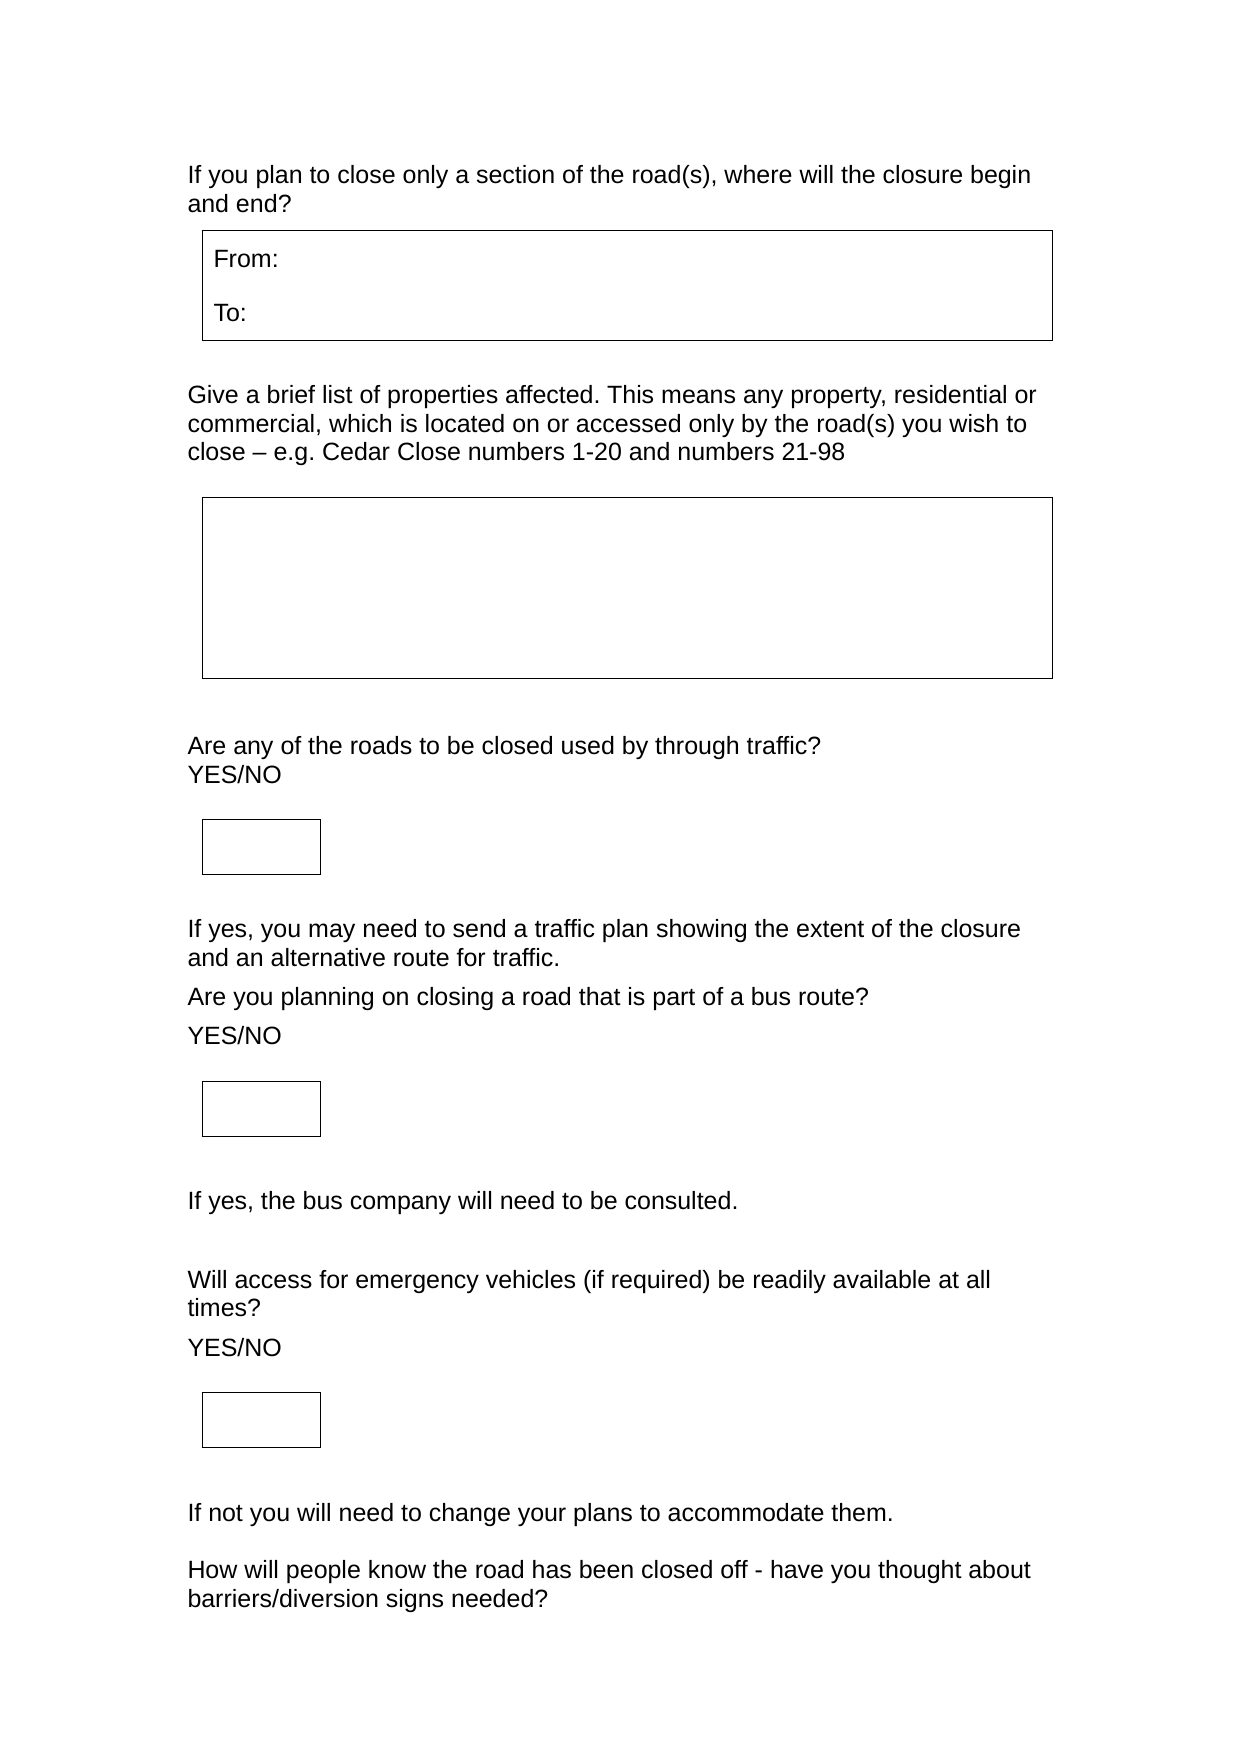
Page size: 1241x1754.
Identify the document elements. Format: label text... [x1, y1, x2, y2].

text Will access for emergency vehicles (if required) be readily available at all times? [187, 1265, 1053, 1322]
table_header From: [203, 231, 1052, 286]
text YES/NO [187, 1021, 1053, 1079]
table_header [203, 820, 320, 874]
table_header [203, 498, 1052, 678]
text If yes, you may need to send a traffic plan showing the extent of the closure and an alternative route for traffic. [187, 886, 1053, 972]
text If yes, the bus company will need to be consulted. [187, 1186, 1053, 1215]
text Give a brief list of properties affected. This means any property, residential or commercial, which is located on or accessed only by the road(s) you wish to close – e.g. Cedar Close numbers 1-20 and numbers 21-98 [187, 351, 1053, 495]
text If not you will need to change your plans to accommodate them. [187, 1498, 1053, 1526]
text How will people know the road has been closed off - have you thought about barriers/diversion signs needed? [187, 1555, 1053, 1613]
text Are any of the roads to be closed used by through traffic? YES/NO [187, 731, 1053, 817]
text YES/NO [187, 1333, 1053, 1390]
table_cell To: [203, 286, 1052, 339]
table_header [203, 1393, 320, 1447]
text If you plan to close only a section of the road(s), where will the closure begin and end? [187, 160, 1053, 218]
table_header [203, 1082, 320, 1136]
text Are you planning on closing a road that is part of a bus route? [187, 982, 1053, 1011]
